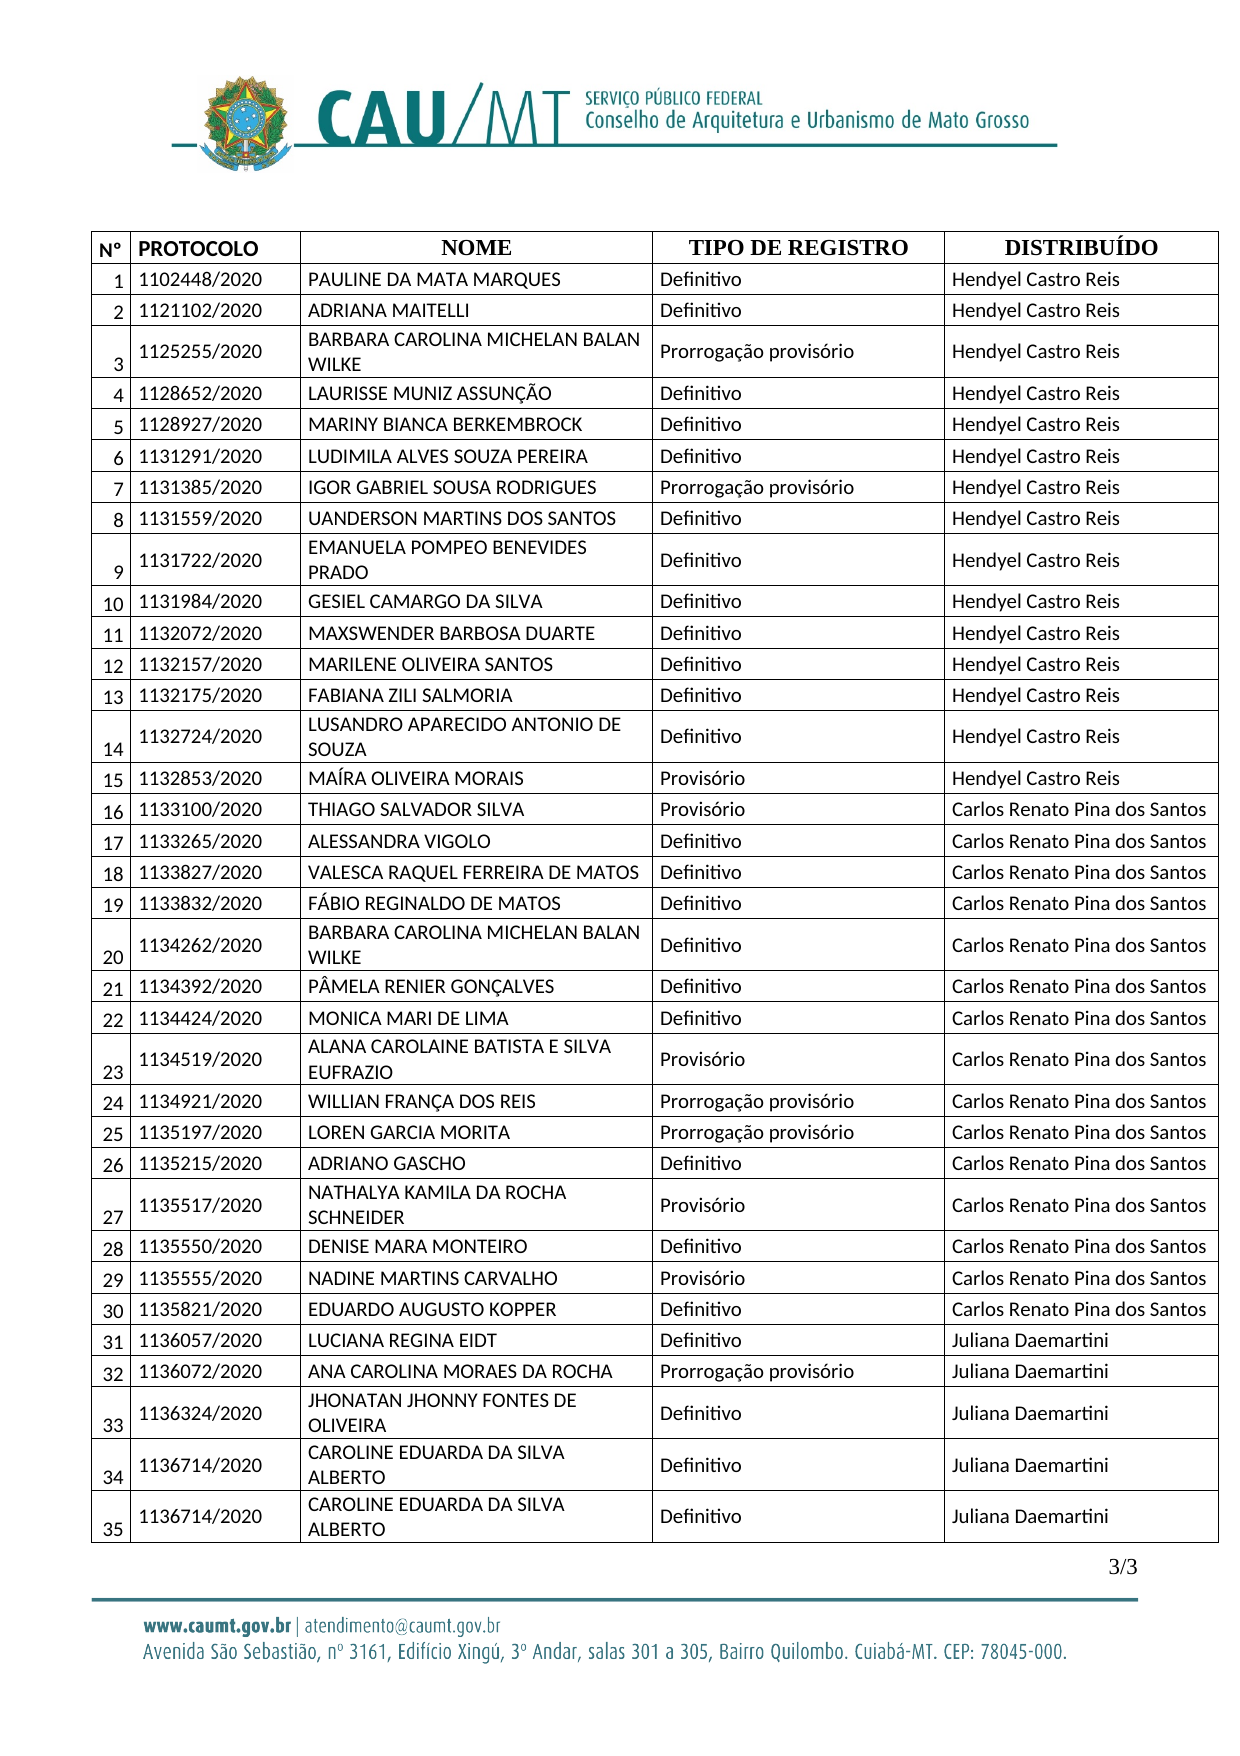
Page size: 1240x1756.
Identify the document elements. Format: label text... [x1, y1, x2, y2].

table_cell MARINY BIANCA BERKEMBROCK [301, 409, 652, 439]
table_cell Definitivo [653, 1148, 944, 1178]
table_cell 10 [92, 586, 130, 616]
table_cell Hendyel Castro Reis [945, 295, 1218, 325]
table_cell Carlos Renato Pina dos Santos [945, 1262, 1218, 1292]
table_cell 4 [92, 378, 130, 408]
table_cell 1134392/2020 [131, 971, 300, 1001]
table_cell Carlos Renato Pina dos Santos [945, 1179, 1218, 1230]
table_cell Carlos Renato Pina dos Santos [945, 1034, 1218, 1084]
table_cell Juliana Daemartini [945, 1491, 1218, 1542]
table_cell Hendyel Castro Reis [945, 617, 1218, 647]
table_cell Provisório [653, 1262, 944, 1292]
table_cell 33 [92, 1387, 130, 1438]
table_cell 1102448/2020 [131, 264, 300, 294]
table_cell Definitivo [653, 888, 944, 918]
table_cell 1134519/2020 [131, 1034, 300, 1084]
table_cell 16 [92, 794, 130, 824]
table_cell LOREN GARCIA MORITA [301, 1117, 652, 1147]
table_cell Nº [92, 232, 130, 262]
table_cell Definitivo [653, 378, 944, 408]
table_cell Hendyel Castro Reis [945, 264, 1218, 294]
table_cell 15 [92, 763, 130, 793]
table_cell ADRIANA MAITELLI [301, 295, 652, 325]
table_cell 25 [92, 1117, 130, 1147]
table_cell 12 [92, 649, 130, 679]
table_cell CAROLINE EDUARDA DA SILVA ALBERTO [301, 1491, 652, 1542]
table_cell 27 [92, 1179, 130, 1230]
table_cell Definitivo [653, 825, 944, 856]
table_cell Hendyel Castro Reis [945, 680, 1218, 710]
table_cell 1132853/2020 [131, 763, 300, 793]
table_cell 3 [92, 326, 130, 377]
table_cell Definitivo [653, 586, 944, 616]
table_cell 11 [92, 617, 130, 647]
table_cell 1125255/2020 [131, 326, 300, 377]
table_cell MAXSWENDER BARBOSA DUARTE [301, 617, 652, 647]
table_cell 1135555/2020 [131, 1262, 300, 1292]
table_cell JHONATAN JHONNY FONTES DE OLIVEIRA [301, 1387, 652, 1438]
table_cell 1135550/2020 [131, 1231, 300, 1261]
table_cell Carlos Renato Pina dos Santos [945, 1294, 1218, 1324]
table_cell Provisório [653, 1034, 944, 1084]
table_cell ALESSANDRA VIGOLO [301, 825, 652, 856]
table_cell Definitivo [653, 1325, 944, 1355]
table_cell Prorrogação provisório [653, 1117, 944, 1147]
table_cell 1134424/2020 [131, 1002, 300, 1032]
table_cell 6 [92, 440, 130, 471]
table_cell 2 [92, 295, 130, 325]
table_cell MARILENE OLIVEIRA SANTOS [301, 649, 652, 679]
table_cell LUCIANA REGINA EIDT [301, 1325, 652, 1355]
table_cell 1121102/2020 [131, 295, 300, 325]
table_cell Carlos Renato Pina dos Santos [945, 1085, 1218, 1116]
table_cell BARBARA CAROLINA MICHELAN BALAN WILKE [301, 919, 652, 970]
table_cell Prorrogação provisório [653, 1085, 944, 1116]
table_cell Provisório [653, 763, 944, 793]
table_cell VALESCA RAQUEL FERREIRA DE MATOS [301, 857, 652, 887]
table_cell 1133827/2020 [131, 857, 300, 887]
table_cell Hendyel Castro Reis [945, 503, 1218, 533]
table_cell 1132072/2020 [131, 617, 300, 647]
table_cell Definitivo [653, 857, 944, 887]
table_cell Definitivo [653, 1231, 944, 1261]
table_cell 34 [92, 1439, 130, 1490]
table_cell 35 [92, 1491, 130, 1542]
table_cell Definitivo [653, 1439, 944, 1490]
table_cell ANA CAROLINA MORAES DA ROCHA [301, 1356, 652, 1386]
table_cell Hendyel Castro Reis [945, 378, 1218, 408]
table_cell Carlos Renato Pina dos Santos [945, 825, 1218, 856]
table_cell 1136324/2020 [131, 1387, 300, 1438]
table_cell 1131722/2020 [131, 534, 300, 585]
table_cell 24 [92, 1085, 130, 1116]
table_cell 32 [92, 1356, 130, 1386]
table_cell 1132175/2020 [131, 680, 300, 710]
table_cell 1134921/2020 [131, 1085, 300, 1116]
table_cell 1133265/2020 [131, 825, 300, 856]
table_cell Carlos Renato Pina dos Santos [945, 1148, 1218, 1178]
table_cell UANDERSON MARTINS DOS SANTOS [301, 503, 652, 533]
table_cell Definitivo [653, 617, 944, 647]
table_cell 1132157/2020 [131, 649, 300, 679]
table_cell Juliana Daemartini [945, 1325, 1218, 1355]
table_cell 22 [92, 1002, 130, 1032]
table_cell THIAGO SALVADOR SILVA [301, 794, 652, 824]
table_cell 9 [92, 534, 130, 585]
table_cell Definitivo [653, 649, 944, 679]
table_cell PAULINE DA MATA MARQUES [301, 264, 652, 294]
table_cell 19 [92, 888, 130, 918]
table_cell 1135215/2020 [131, 1148, 300, 1178]
table_cell Provisório [653, 794, 944, 824]
table_cell Definitivo [653, 680, 944, 710]
table_cell Carlos Renato Pina dos Santos [945, 971, 1218, 1001]
table_cell 1135197/2020 [131, 1117, 300, 1147]
table_cell 26 [92, 1148, 130, 1178]
table_cell CAROLINE EDUARDA DA SILVA ALBERTO [301, 1439, 652, 1490]
table_cell 23 [92, 1034, 130, 1084]
table_cell GESIEL CAMARGO DA SILVA [301, 586, 652, 616]
table_cell 1136714/2020 [131, 1439, 300, 1490]
table_cell WILLIAN FRANÇA DOS REIS [301, 1085, 652, 1116]
table_cell Hendyel Castro Reis [945, 440, 1218, 471]
table_cell ALANA CAROLAINE BATISTA E SILVA EUFRAZIO [301, 1034, 652, 1084]
table_cell 1128652/2020 [131, 378, 300, 408]
table_cell Prorrogação provisório [653, 472, 944, 502]
table_cell DISTRIBUÍDO [945, 232, 1218, 262]
table_cell LAURISSE MUNIZ ASSUNÇÃO [301, 378, 652, 408]
table_cell ADRIANO GASCHO [301, 1148, 652, 1178]
table_cell Definitivo [653, 409, 944, 439]
table_cell 1133832/2020 [131, 888, 300, 918]
table_cell Provisório [653, 1179, 944, 1230]
table_cell TIPO DE REGISTRO [653, 232, 944, 262]
table_cell 1 [92, 264, 130, 294]
table_cell MAÍRA OLIVEIRA MORAIS [301, 763, 652, 793]
table_cell Definitivo [653, 534, 944, 585]
table_cell Definitivo [653, 264, 944, 294]
table_cell Juliana Daemartini [945, 1439, 1218, 1490]
table_cell Definitivo [653, 971, 944, 1001]
table_cell 28 [92, 1231, 130, 1261]
table_cell Definitivo [653, 711, 944, 762]
table_cell LUSANDRO APARECIDO ANTONIO DE SOUZA [301, 711, 652, 762]
table_cell Carlos Renato Pina dos Santos [945, 1002, 1218, 1032]
table_cell Juliana Daemartini [945, 1387, 1218, 1438]
table_cell 1136057/2020 [131, 1325, 300, 1355]
table_cell EMANUELA POMPEO BENEVIDES PRADO [301, 534, 652, 585]
table_cell 1131984/2020 [131, 586, 300, 616]
table_cell FÁBIO REGINALDO DE MATOS [301, 888, 652, 918]
table_cell Hendyel Castro Reis [945, 711, 1218, 762]
table_cell Definitivo [653, 1491, 944, 1542]
table_cell IGOR GABRIEL SOUSA RODRIGUES [301, 472, 652, 502]
table_cell Definitivo [653, 440, 944, 471]
table_cell 29 [92, 1262, 130, 1292]
table_cell 20 [92, 919, 130, 970]
table_cell 1134262/2020 [131, 919, 300, 970]
table_cell 18 [92, 857, 130, 887]
table_cell Hendyel Castro Reis [945, 534, 1218, 585]
table_cell FABIANA ZILI SALMORIA [301, 680, 652, 710]
table_cell 1131291/2020 [131, 440, 300, 471]
table_cell NADINE MARTINS CARVALHO [301, 1262, 652, 1292]
table_cell Carlos Renato Pina dos Santos [945, 857, 1218, 887]
table_cell 7 [92, 472, 130, 502]
table_cell DENISE MARA MONTEIRO [301, 1231, 652, 1261]
table_cell 17 [92, 825, 130, 856]
table_cell PÂMELA RENIER GONÇALVES [301, 971, 652, 1001]
table_cell Carlos Renato Pina dos Santos [945, 794, 1218, 824]
table_cell Definitivo [653, 1294, 944, 1324]
table_cell 1128927/2020 [131, 409, 300, 439]
table_cell Hendyel Castro Reis [945, 472, 1218, 502]
table_cell LUDIMILA ALVES SOUZA PEREIRA [301, 440, 652, 471]
table_cell MONICA MARI DE LIMA [301, 1002, 652, 1032]
table_cell 30 [92, 1294, 130, 1324]
table_cell Definitivo [653, 1002, 944, 1032]
table_cell PROTOCOLO [131, 232, 300, 262]
table_cell Hendyel Castro Reis [945, 586, 1218, 616]
table_cell 1136072/2020 [131, 1356, 300, 1386]
table_cell Prorrogação provisório [653, 326, 944, 377]
table_cell Hendyel Castro Reis [945, 763, 1218, 793]
table_cell 1136714/2020 [131, 1491, 300, 1542]
table_cell Juliana Daemartini [945, 1356, 1218, 1386]
table_cell 21 [92, 971, 130, 1001]
table_cell Carlos Renato Pina dos Santos [945, 1231, 1218, 1261]
table_cell Hendyel Castro Reis [945, 649, 1218, 679]
table_cell Hendyel Castro Reis [945, 326, 1218, 377]
table_cell 1133100/2020 [131, 794, 300, 824]
table_cell Prorrogação provisório [653, 1356, 944, 1386]
table_cell Definitivo [653, 295, 944, 325]
table_cell 1131385/2020 [131, 472, 300, 502]
table_cell 8 [92, 503, 130, 533]
table_cell Definitivo [653, 503, 944, 533]
table_cell NATHALYA KAMILA DA ROCHA SCHNEIDER [301, 1179, 652, 1230]
table_cell NOME [301, 232, 652, 262]
table_cell 31 [92, 1325, 130, 1355]
table_cell Carlos Renato Pina dos Santos [945, 888, 1218, 918]
table_cell 5 [92, 409, 130, 439]
table_cell BARBARA CAROLINA MICHELAN BALAN WILKE [301, 326, 652, 377]
table_cell EDUARDO AUGUSTO KOPPER [301, 1294, 652, 1324]
table_cell Definitivo [653, 1387, 944, 1438]
table_cell 1135517/2020 [131, 1179, 300, 1230]
table_cell Hendyel Castro Reis [945, 409, 1218, 439]
table_cell 1131559/2020 [131, 503, 300, 533]
table_cell 13 [92, 680, 130, 710]
table_cell Carlos Renato Pina dos Santos [945, 1117, 1218, 1147]
table_cell 1132724/2020 [131, 711, 300, 762]
table_cell Definitivo [653, 919, 944, 970]
table_cell 14 [92, 711, 130, 762]
table_cell 1135821/2020 [131, 1294, 300, 1324]
table_cell Carlos Renato Pina dos Santos [945, 919, 1218, 970]
